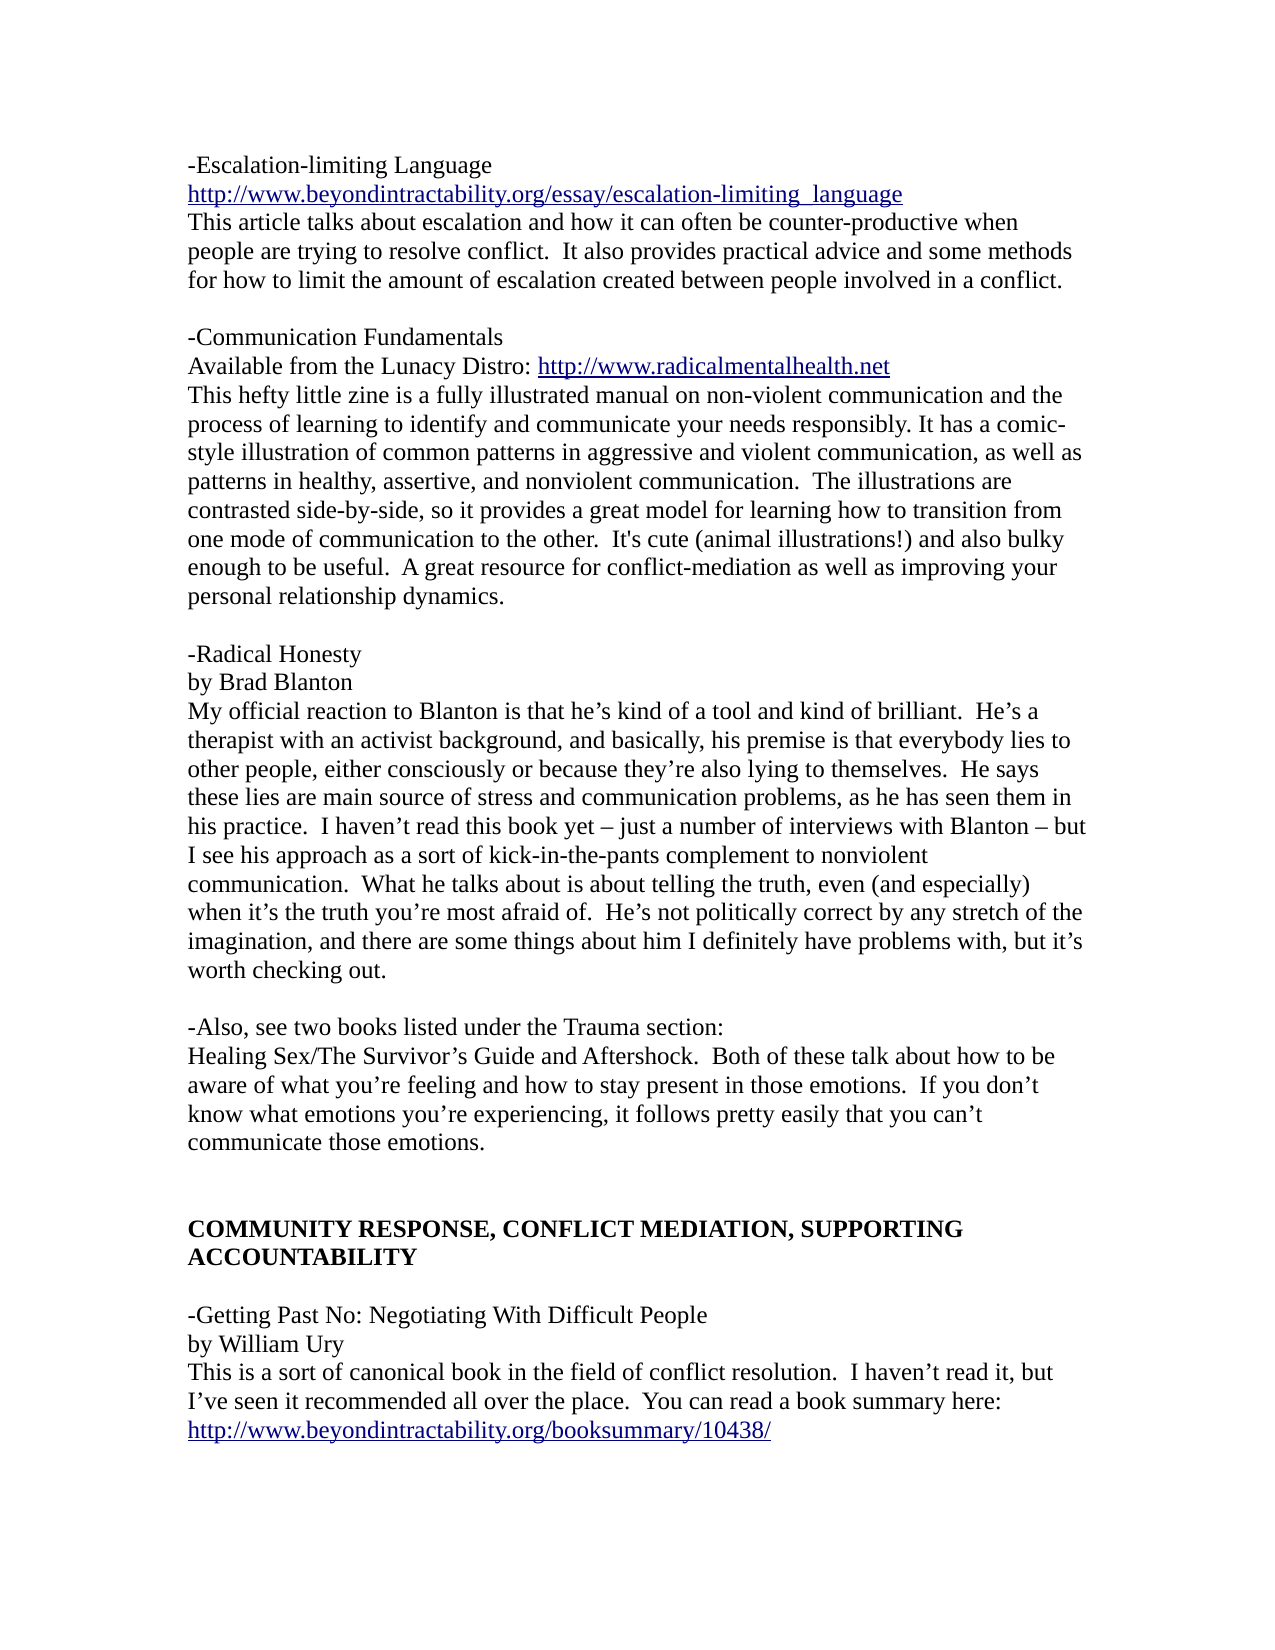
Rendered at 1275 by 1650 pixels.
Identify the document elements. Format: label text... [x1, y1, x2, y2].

text Healing Sex/The Survivor’s Guide and Aftershock. Both of these talk about how to be aware of what you’re feeling and how to stay present in those emotions. If you don’t know what emotions you’re experiencing, it follows pretty easily that you can’t communicate those emotions. [187, 1041, 1087, 1156]
text by William Ury [187, 1329, 1087, 1357]
text -Radical Honesty [187, 639, 1087, 667]
text -Getting Past No: Negotiating With Difficult People [187, 1300, 1087, 1329]
text -Escalation-limiting Language [187, 150, 1087, 179]
text This article talks about escalation and how it can often be counter-productive when people are trying to resolve conflict. It also provides practical advice and some methods for how to limit the amount of escalation created between people involved in a conflict. [187, 207, 1087, 294]
text This hefty little zine is a fully illustrated manual on non-violent communication and the process of learning to identify and communicate your needs responsibly. It has a comic-style illustration of common patterns in aggressive and violent communication, as well as patterns in healthy, assertive, and nonviolent communication. The illustrations are contrasted side-by-side, so it provides a great model for learning how to transition from one mode of communication to the other. It's cute (animal illustrations!) and also bulky enough to be useful. A great resource for conflict-mediation as well as improving your personal relationship dynamics. [187, 380, 1087, 610]
text My official reaction to Blanton is that he’s kind of a tool and kind of brilliant. He’s a therapist with an activist background, and basically, his premise is that everybody lies to other people, either consciously or because they’re also lying to themselves. He says these lies are main source of stress and communication problems, as he has seen them in his practice. I haven’t read this book yet – just a number of interviews with Blanton – but I see his approach as a sort of kick-in-the-pants complement to nonviolent communication. What he talks about is about telling the truth, even (and especially) when it’s the truth you’re most afraid of. He’s not politically correct by any stretch of the imagination, and there are some things about him I definitely have problems with, but it’s worth checking out. [187, 696, 1087, 984]
text Available from the Lunacy Distro: http://www.radicalmentalhealth.net [187, 351, 1087, 380]
text http://www.beyondintractability.org/essay/escalation-limiting_language [187, 179, 1087, 207]
text -Communication Fundamentals [187, 322, 1087, 351]
text -Also, see two books listed under the Trauma section: [187, 1012, 1087, 1041]
text This is a sort of canonical book in the field of conflict resolution. I haven’t read it, but I’ve seen it recommended all over the place. You can read a book summary here: http://www.beyondintractability.org/booksummary/10438/ [187, 1357, 1087, 1444]
text COMMUNITY RESPONSE, CONFLICT MEDIATION, SUPPORTING ACCOUNTABILITY [187, 1214, 1087, 1271]
text by Brad Blanton [187, 667, 1087, 696]
